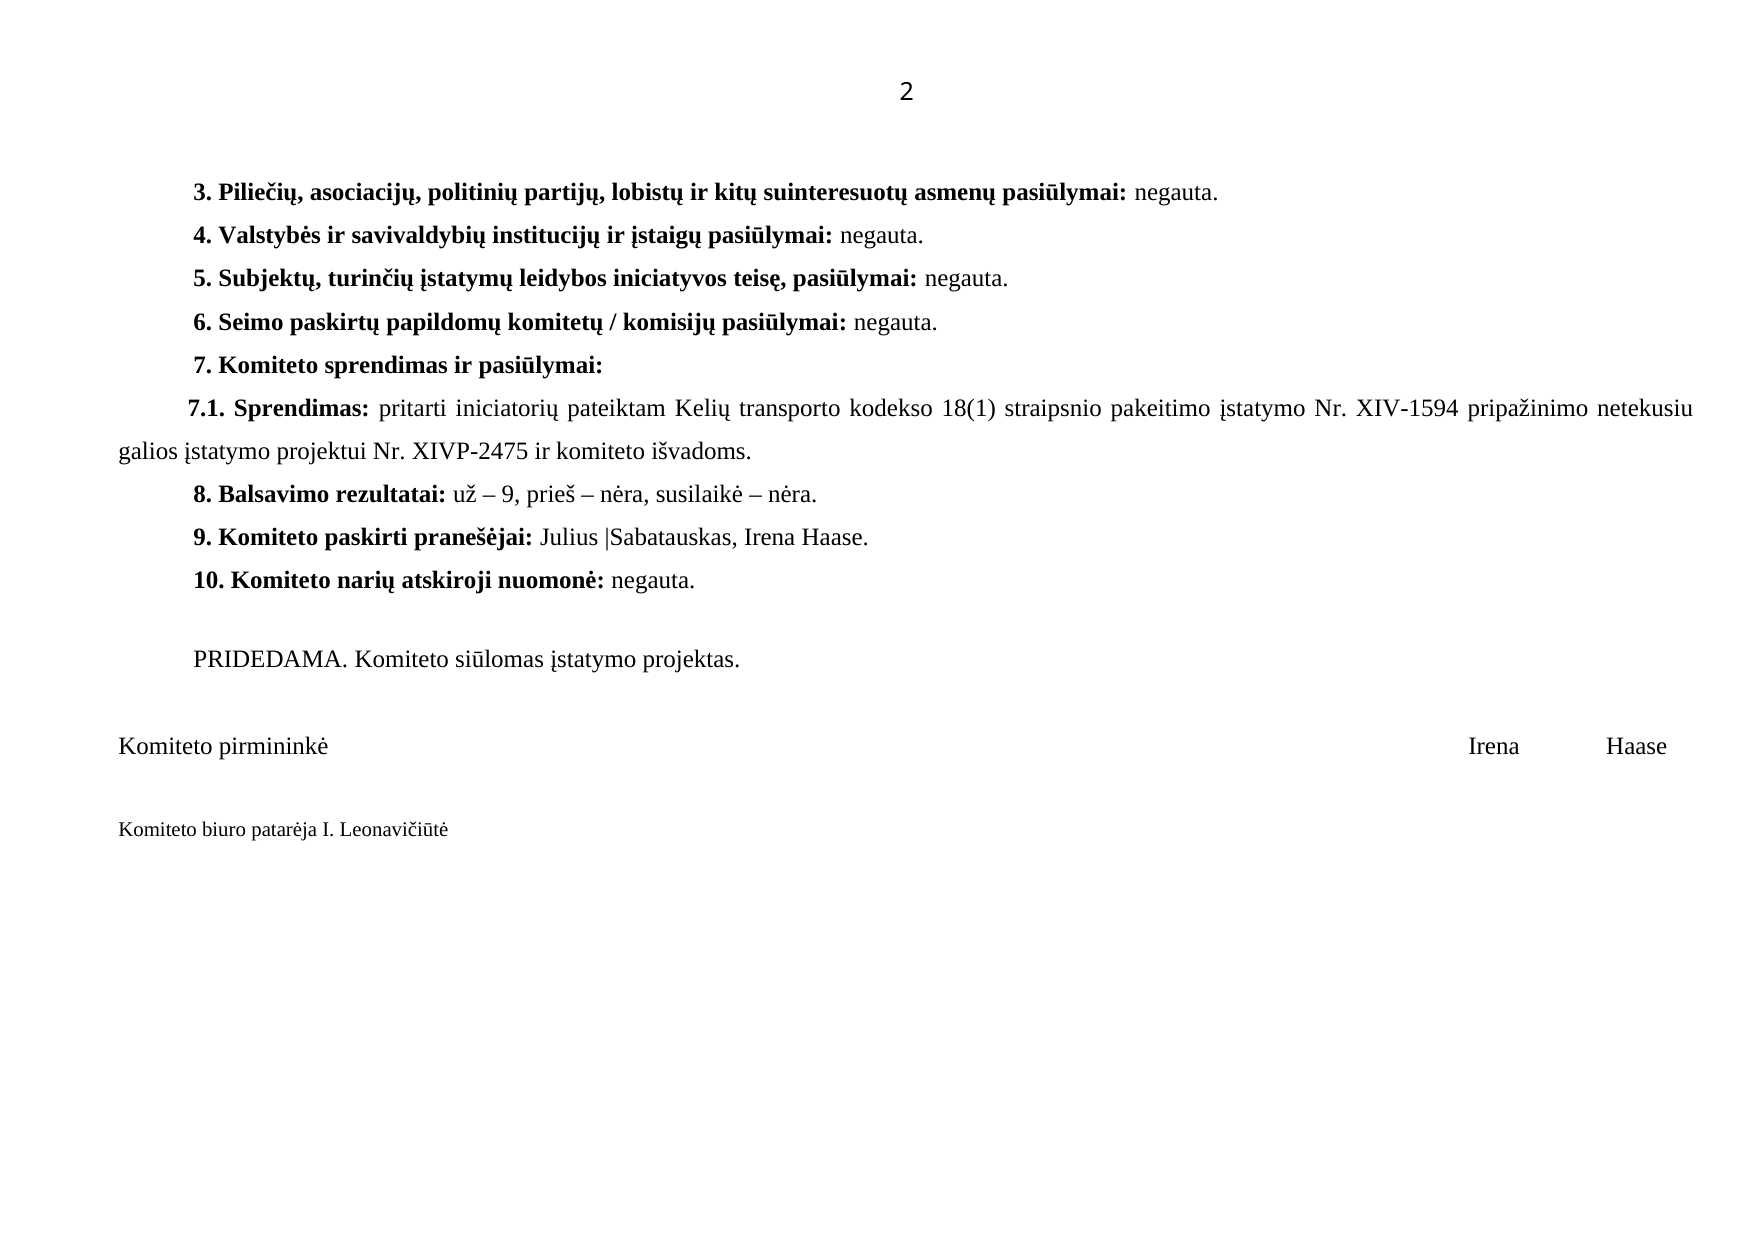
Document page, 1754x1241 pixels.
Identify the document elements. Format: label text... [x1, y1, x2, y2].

subtitle 6. Seimo paskirtų papildomų komitetų / komisijų pasiūlymai: negauta. [118, 307, 1695, 335]
text 7.1. Sprendimas: pritarti iniciatorių pateiktam Kelių transporto kodekso 18(1) straipsnio pakeitimo įstatymo Nr. XIV-1594 pripažinimo netekusiu galios įstatymo projektui Nr. XIVP-2475 ir komiteto išvadoms. [118, 393, 1695, 465]
subtitle 4. Valstybės ir savivaldybių institucijų ir įstaigų pasiūlymai: negauta. [118, 220, 1695, 249]
text 9. Komiteto paskirti pranešėjai: Julius |Sabatauskas, Irena Haase. [118, 522, 1695, 551]
text PRIDEDAMA. Komiteto siūlomas įstatymo projektas. [118, 644, 1695, 673]
text 8. Balsavimo rezultatai: už – 9, prieš – nėra, susilaikė – nėra. [118, 479, 1695, 508]
text 7. Komiteto sprendimas ir pasiūlymai: [118, 350, 1695, 378]
subtitle 3. Piliečių, asociacijų, politinių partijų, lobistų ir kitų suinteresuotų asmenų pasiūlymai: negauta. [118, 177, 1695, 206]
subtitle 5. Subjektų, turinčių įstatymų leidybos iniciatyvos teisę, pasiūlymai: negauta. [118, 263, 1695, 292]
text Komiteto biuro patarėja I. Leonavičiūtė [118, 817, 1695, 841]
text 10. Komiteto narių atskiroji nuomonė: negauta. [118, 565, 1695, 594]
text Komiteto pirmininkė Irena HaaseIre irena Ir [118, 731, 1695, 803]
